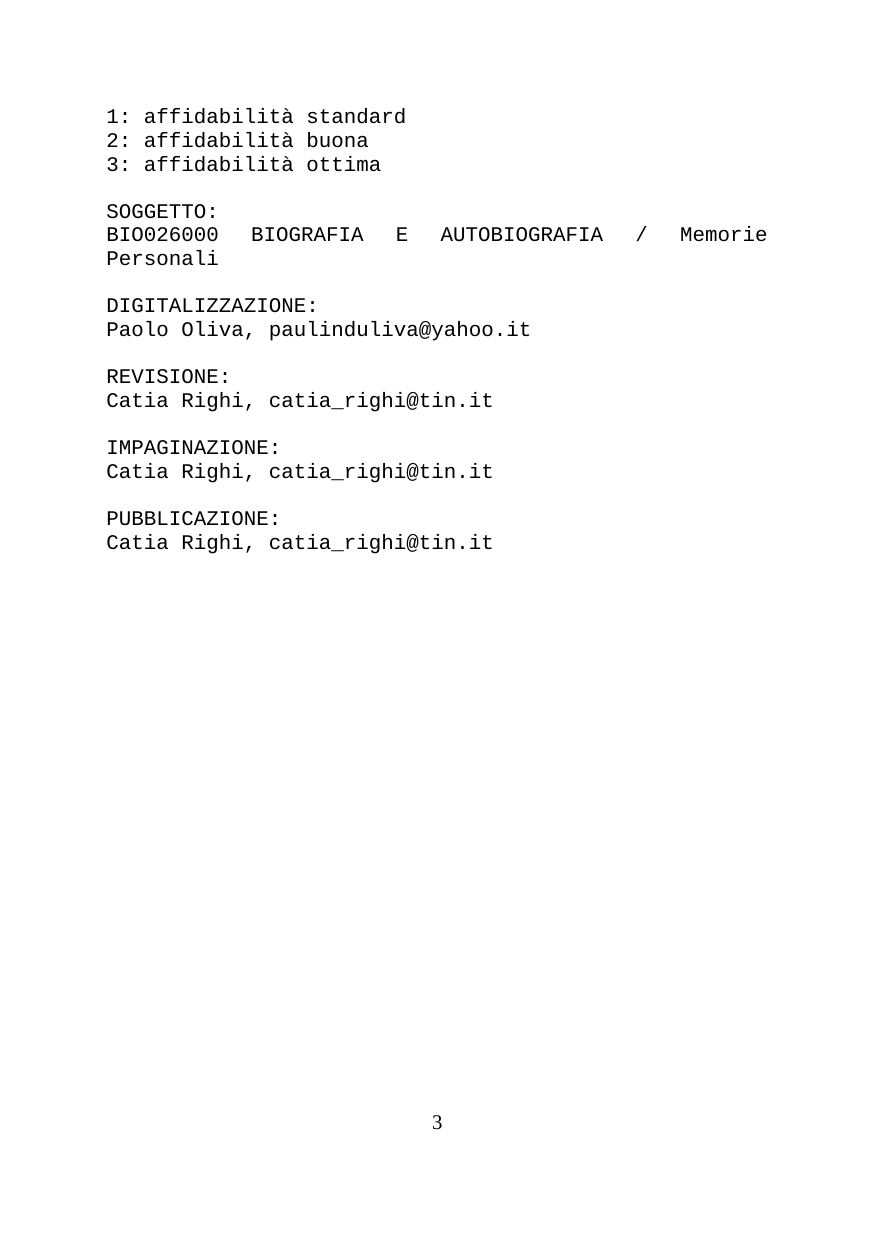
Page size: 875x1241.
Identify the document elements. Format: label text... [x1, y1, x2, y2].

text Catia Righi, catia_righi@tin.it [106, 390, 768, 414]
text Catia Righi, catia_righi@tin.it [106, 461, 768, 484]
text DIGITALIZZAZIONE: [106, 295, 768, 319]
text 2: affidabilità buona [106, 130, 768, 153]
text SOGGETTO: [106, 201, 768, 224]
text PUBBLICAZIONE: [106, 508, 768, 532]
text Paolo Oliva, paulinduliva@yahoo.it [106, 319, 768, 343]
text BIO026000 BIOGRAFIA E AUTOBIOGRAFIA / Memorie Personali [106, 224, 768, 272]
text Catia Righi, catia_righi@tin.it [106, 532, 768, 556]
text 3: affidabilità ottima [106, 153, 768, 177]
text 1: affidabilità standard [106, 106, 768, 130]
text REVISIONE: [106, 366, 768, 390]
text IMPAGINAZIONE: [106, 437, 768, 461]
